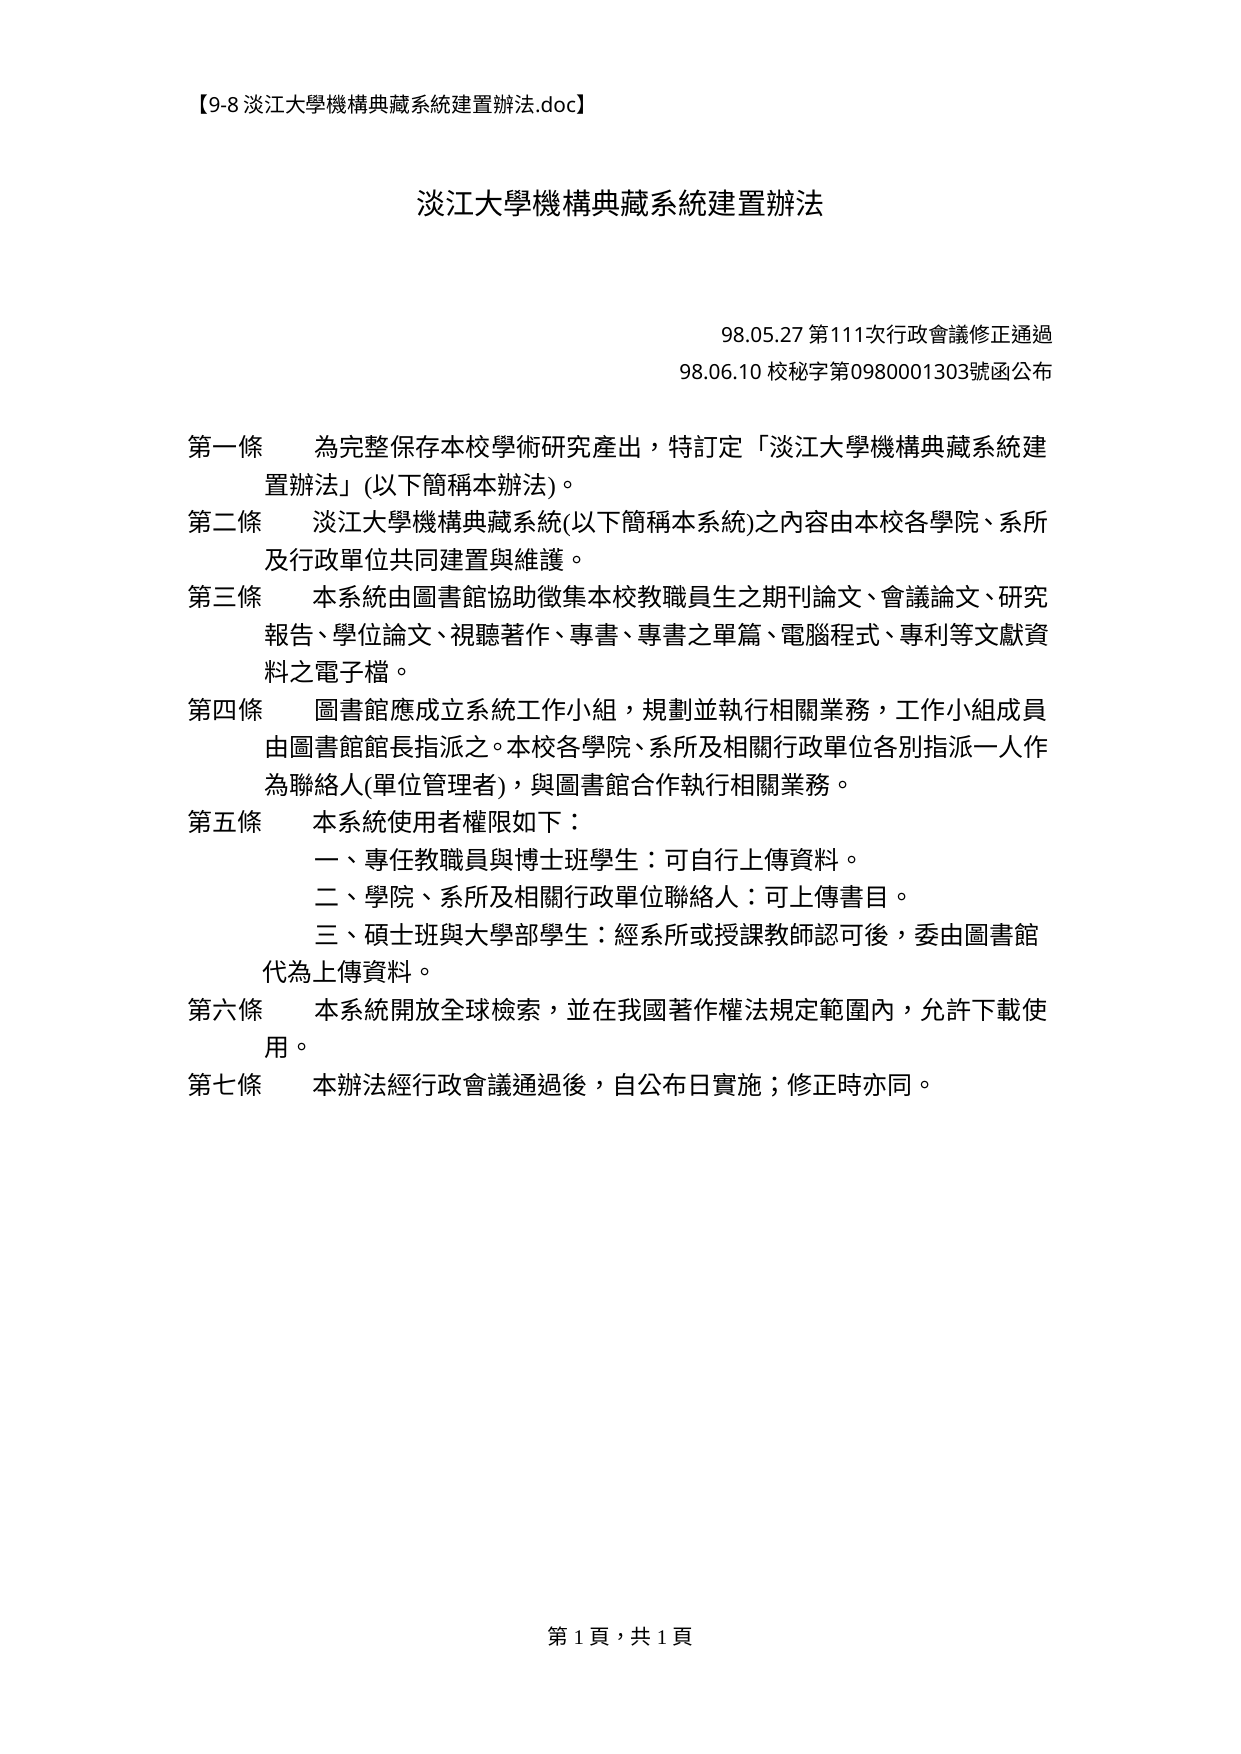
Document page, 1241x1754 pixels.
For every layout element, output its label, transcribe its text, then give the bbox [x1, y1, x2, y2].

text 淡江大學機構典藏系統建置辦法 [187, 164, 1053, 239]
text 第四條 圖書館應成立系統工作小組，規劃並執行相關業務，工作小組成員由圖書館館長指派之。本校各學院、系所及相關行政單位各別指派一人作為聯絡人(單位管理者)，與圖書館合作執行相關業務。 [187, 689, 1048, 802]
text 第五條 本系統使用者權限如下： [187, 802, 1049, 839]
text 第七條 本辦法經行政會議通過後，自公布日實施；修正時亦同。 [187, 1064, 1053, 1102]
text 第六條 本系統開放全球檢索，並在我國著作權法規定範圍內，允許下載使用。 [187, 989, 1048, 1064]
text 98.05.27 第111次行政會議修正通過 [542, 314, 1053, 352]
text 第一條 為完整保存本校學術研究產出，特訂定「淡江大學機構典藏系統建置辦法」(以下簡稱本辦法)。 [187, 427, 1048, 502]
text 第二條 淡江大學機構典藏系統(以下簡稱本系統)之內容由本校各學院、系所及行政單位共同建置與維護。 [187, 502, 1048, 577]
text 一、專任教職員與博士班學生：可自行上傳資料。 [262, 839, 1049, 877]
text 第三條 本系統由圖書館協助徵集本校教職員生之期刊論文、會議論文、研究報告、學位論文、視聽著作、專書、專書之單篇、電腦程式、專利等文獻資料之電子檔。 [187, 577, 1048, 689]
text 三、碩士班與大學部學生：經系所或授課教師認可後，委由圖書館代為上傳資料。 [262, 914, 1049, 989]
text 二、學院、系所及相關行政單位聯絡人：可上傳書目。 [262, 877, 1049, 914]
text 98.06.10 校秘字第0980001303號函公布 [542, 352, 1053, 389]
